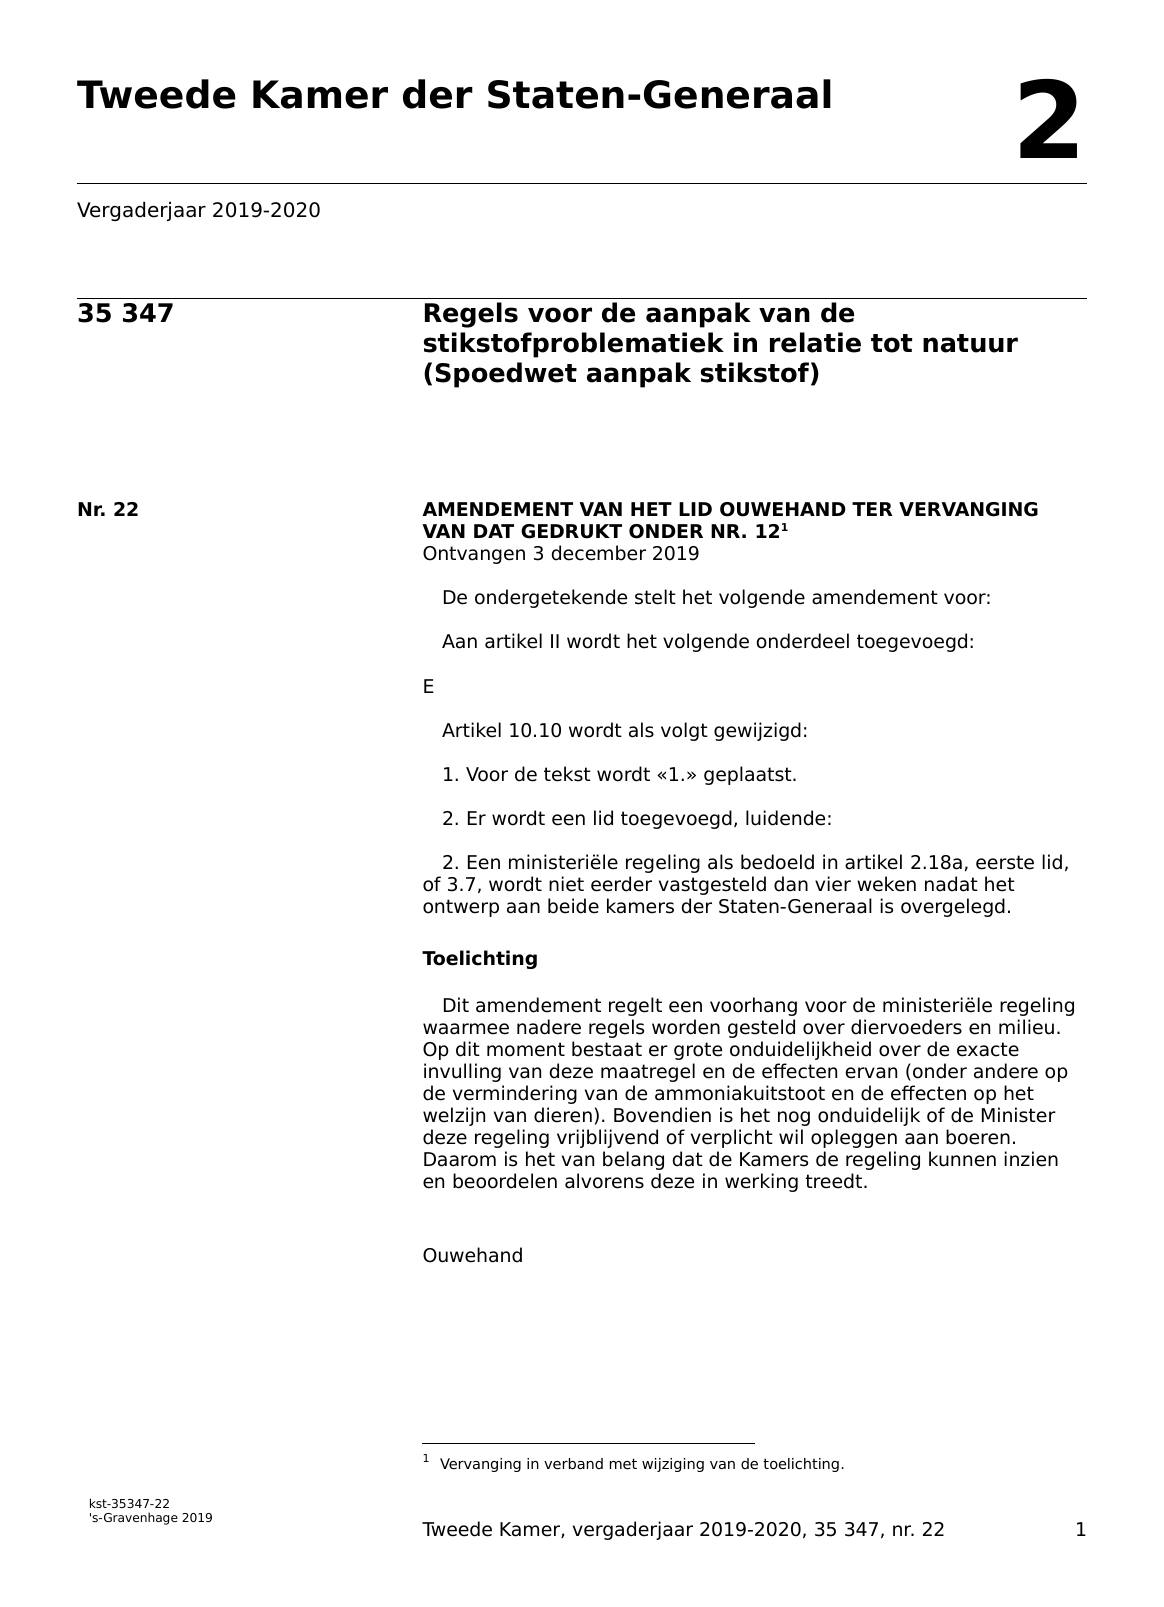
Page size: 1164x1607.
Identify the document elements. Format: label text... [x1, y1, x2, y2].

subtitle Nr. 22 AMENDEMENT VAN HET LID OUWEHAND TER VERVANGING VAN DAT GEDRUKT ONDER NR. 12 [77, 499, 1087, 543]
text Ouwehand [422, 1223, 1087, 1267]
text E [422, 676, 1087, 697]
table_cell Vergaderjaar 2019-2020 [77, 184, 1087, 298]
text De ondergetekende stelt het volgende amendement voor: [422, 587, 1087, 609]
text Dit amendement regelt een voorhang voor de ministeriële regeling waarmee nadere regels worden gesteld over diervoeders en milieu. Op dit moment bestaat er grote onduidelijkheid over de exacte invulling van deze maatregel en de effecten ervan (onder andere op de vermindering van de ammoniakuitstoot en de effecten op het welzijn van dieren). Bovendien is het nog onduidelijk of de Minister deze regeling vrijblijvend of verplicht wil opleggen aan boeren. Daarom is het van belang dat de Kamers de regeling kunnen inzien en beoordelen alvorens deze in werking treedt. [422, 995, 1087, 1193]
text 2. Een ministeriële regeling als bedoeld in artikel 2.18a, eerste lid, of 3.7, wordt niet eerder vastgesteld dan vier weken nadat het ontwerp aan beide kamers der Staten-Generaal is overgelegd. [422, 852, 1087, 918]
subtitle Toelichting [422, 948, 1087, 970]
text 's-Gravenhage 2019 [88, 1511, 323, 1525]
text Artikel 10.10 wordt als volgt gewijzigd: [422, 720, 1087, 742]
text Vervanging in verband met wijziging van de toelichting. [422, 1452, 1087, 1474]
text Ontvangen 3 december 2019 [422, 543, 1087, 565]
text Aan artikel II wordt het volgende onderdeel toegevoegd: [422, 631, 1087, 653]
table_header Tweede Kamer der Staten-Generaal [77, 59, 886, 183]
table_header 2 [886, 59, 1087, 183]
text kst-35347-22 [88, 1497, 323, 1511]
text 1. Voor de tekst wordt «1.» geplaatst. [422, 764, 1087, 786]
subtitle 35 347 Regels voor de aanpak van de stikstofproblematiek in relatie tot natuur (Spoedwet aanpak stikstof) [77, 299, 1087, 388]
text 2. Er wordt een lid toegevoegd, luidende: [422, 808, 1087, 830]
